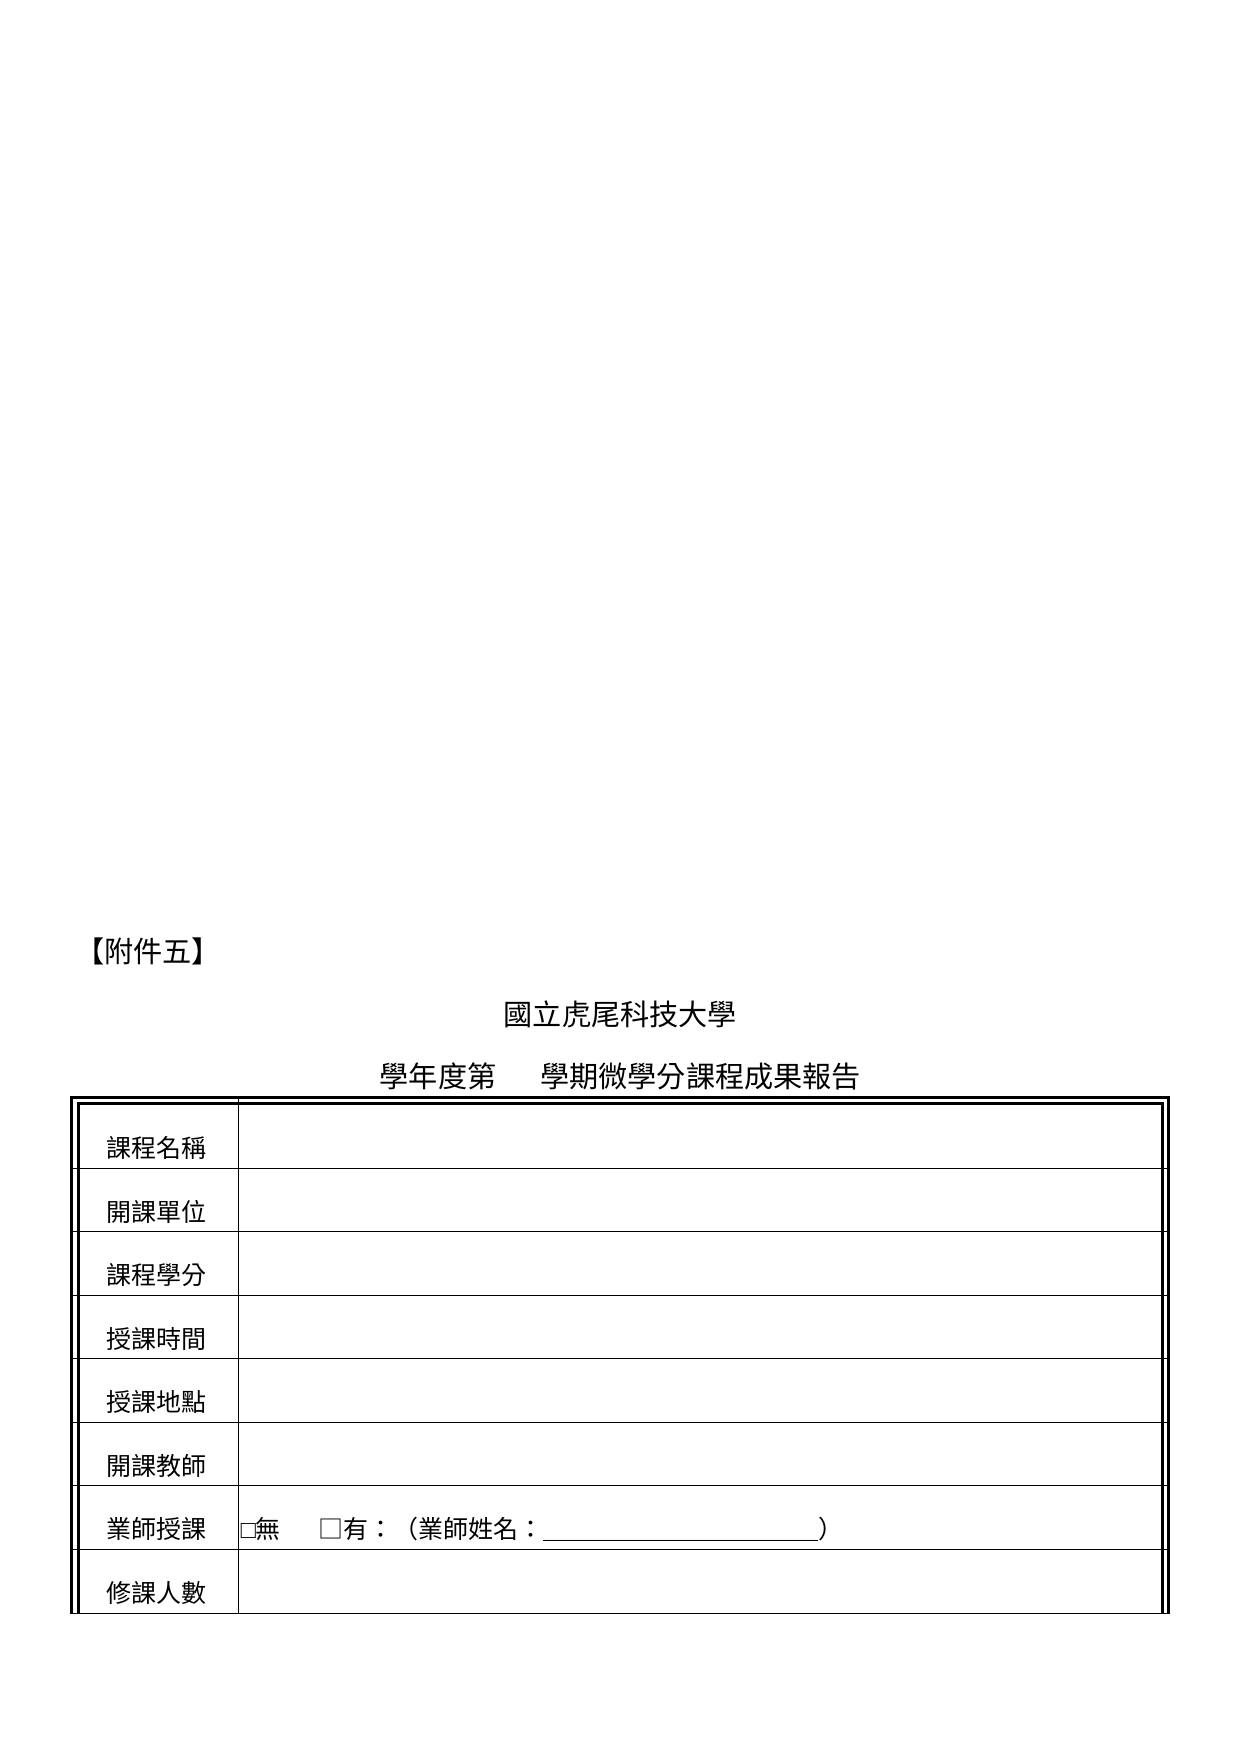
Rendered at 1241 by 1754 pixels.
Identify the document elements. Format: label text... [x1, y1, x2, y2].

table_cell □無 □有：（業師姓名：＿＿＿＿＿＿＿＿＿＿＿） [239, 1486, 1161, 1549]
table_cell [239, 1232, 1161, 1295]
table_cell 授課地點 [80, 1359, 238, 1422]
table_cell 授課時間 [80, 1296, 238, 1358]
table_cell 業師授課 [80, 1486, 238, 1549]
table_cell [239, 1169, 1161, 1231]
text 【附件五】 [75, 908, 1165, 971]
table_cell 開課教師 [80, 1423, 238, 1485]
table_header 課程名稱 [75, 1099, 238, 1168]
table_cell [239, 1296, 1161, 1358]
table_cell [239, 1359, 1161, 1422]
table_cell 修課人數 [80, 1550, 238, 1612]
table_header [239, 1099, 1165, 1168]
table_cell 開課單位 [80, 1169, 238, 1231]
table_header [239, 1105, 1161, 1168]
table_cell [239, 1423, 1161, 1485]
text 國立虎尾科技大學 學年度第 學期微學分課程成果報告 [75, 971, 1165, 1096]
table_cell [239, 1550, 1161, 1612]
table_cell 課程學分 [80, 1232, 238, 1295]
